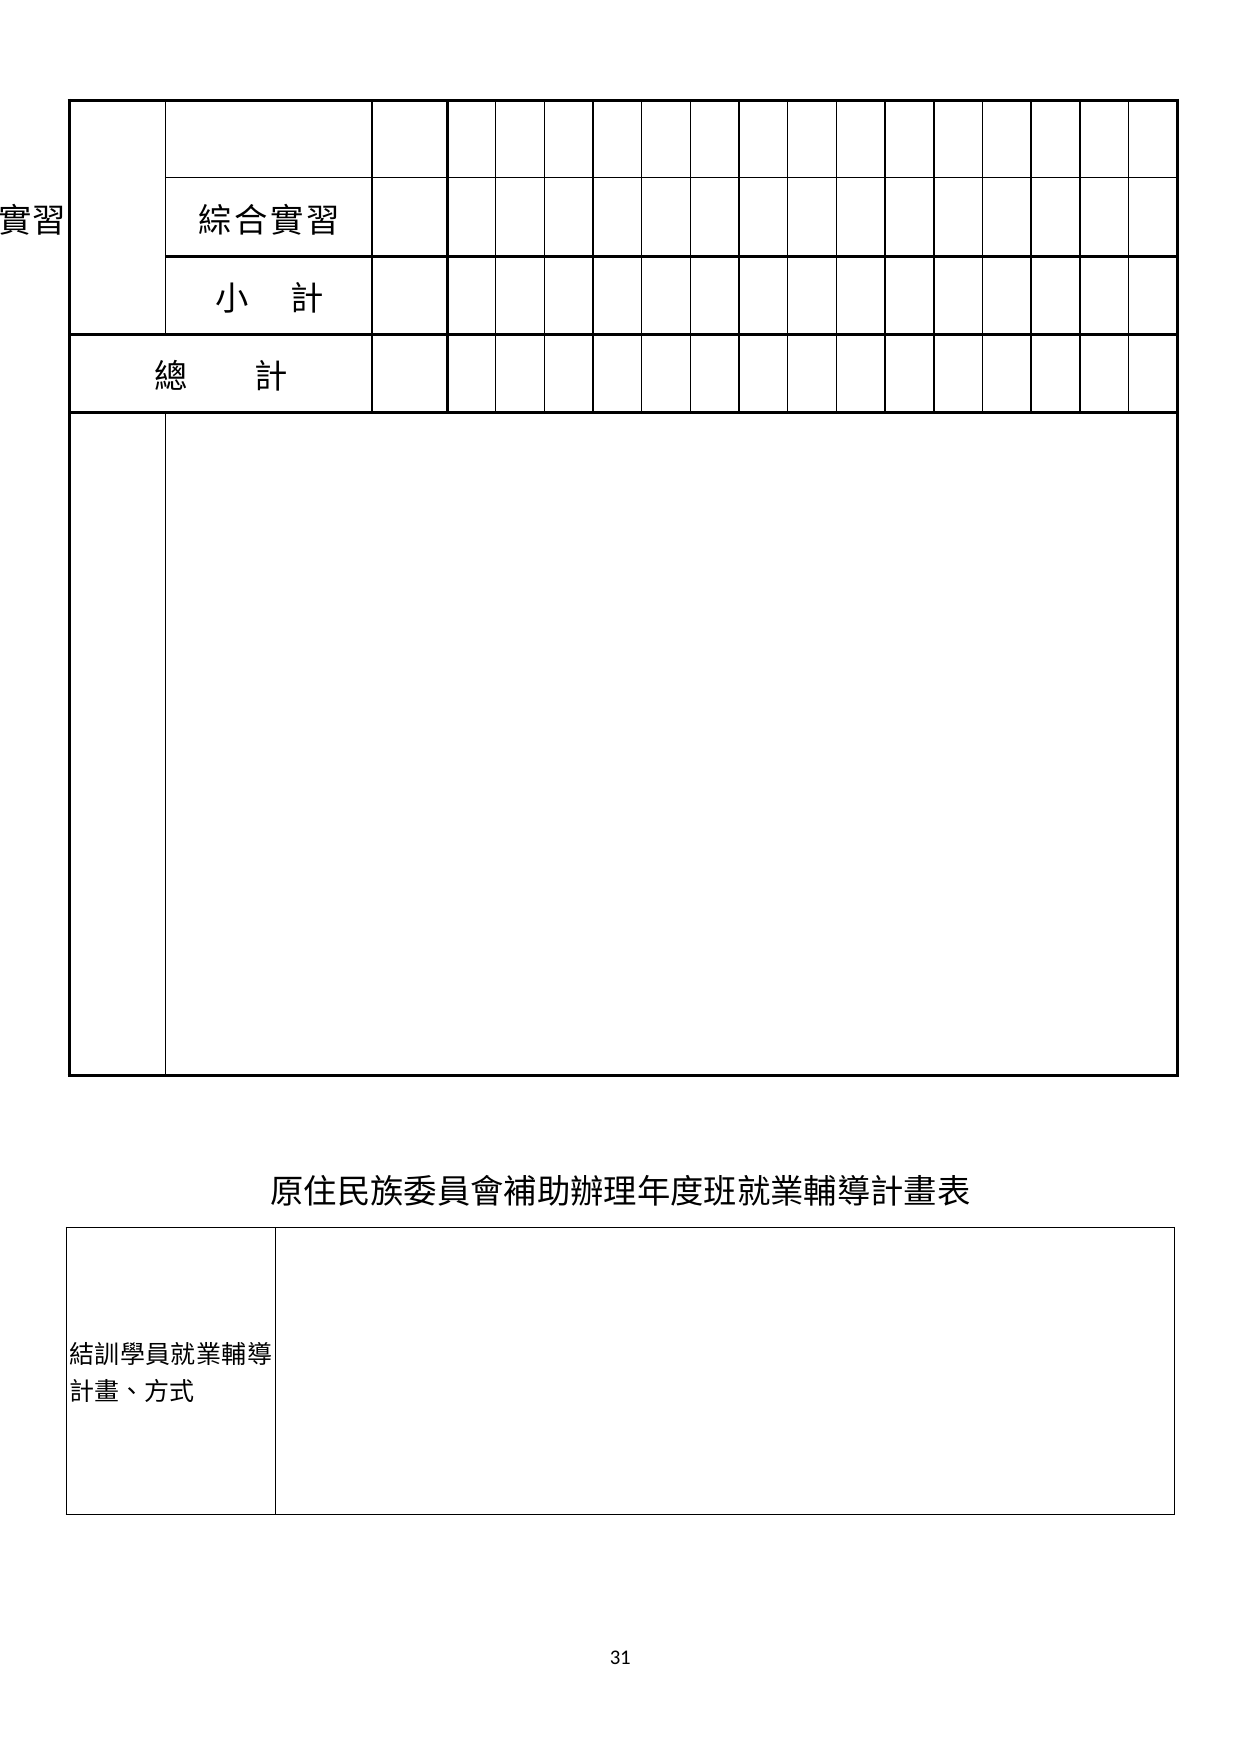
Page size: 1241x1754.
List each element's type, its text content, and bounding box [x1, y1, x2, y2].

table_cell [788, 336, 836, 411]
table_cell [886, 178, 933, 255]
table_cell [373, 336, 446, 411]
table_cell [788, 178, 836, 255]
text 原住民族委員會補助辦理年度班就業輔導計畫表 [69, 1152, 1171, 1227]
table_cell [1032, 178, 1079, 255]
table_cell [1081, 102, 1128, 177]
table_cell [983, 258, 1030, 333]
table_cell [545, 336, 592, 411]
table_cell [886, 258, 933, 333]
table_cell [935, 258, 982, 333]
table_cell [691, 336, 738, 411]
table_cell [642, 336, 690, 411]
table_cell [496, 102, 544, 177]
table_cell [642, 102, 690, 177]
table_cell [1129, 336, 1176, 411]
table_cell [642, 178, 690, 255]
table_cell [740, 102, 787, 177]
table_cell [373, 102, 446, 177]
table_cell [788, 258, 836, 333]
table_cell [691, 178, 738, 255]
table_cell 備註 [71, 414, 165, 1074]
table_cell [594, 336, 641, 411]
table_cell 總計 [71, 336, 371, 411]
table_cell [935, 336, 982, 411]
table_cell [837, 258, 884, 333]
table_cell [691, 258, 738, 333]
table_cell [1032, 258, 1079, 333]
table_header 結訓學員就業輔導計畫、方式 [67, 1228, 275, 1514]
table_cell [166, 102, 371, 177]
table_cell [740, 178, 787, 255]
table_cell [983, 178, 1030, 255]
table_cell [545, 178, 592, 255]
table_cell [449, 102, 495, 177]
table_cell [740, 258, 787, 333]
table_cell [594, 258, 641, 333]
table_cell [545, 258, 592, 333]
table_cell [594, 178, 641, 255]
table_cell [166, 414, 1176, 1074]
table_cell 小計 [166, 258, 371, 333]
table_cell [935, 178, 982, 255]
table_cell 應用實習 [71, 102, 165, 333]
table_cell [545, 102, 592, 177]
table_cell [837, 178, 884, 255]
table_cell [1081, 336, 1128, 411]
table_cell [373, 258, 446, 333]
table_cell [740, 336, 787, 411]
table_cell [983, 336, 1030, 411]
table_cell [1081, 178, 1128, 255]
table_cell [935, 102, 982, 177]
table_cell [837, 336, 884, 411]
table_cell [1129, 178, 1176, 255]
table_cell [1032, 102, 1079, 177]
table_cell [496, 336, 544, 411]
table_cell [496, 178, 544, 255]
table_cell [642, 258, 690, 333]
table_cell [691, 102, 738, 177]
table_cell [837, 102, 884, 177]
table_cell 綜合實習 [166, 178, 371, 255]
table_cell [1032, 336, 1079, 411]
table_cell [449, 178, 495, 255]
table_cell [1081, 258, 1128, 333]
table_cell [373, 178, 446, 255]
table_cell [788, 102, 836, 177]
table_cell [594, 102, 641, 177]
table_cell [983, 102, 1030, 177]
table_cell [496, 258, 544, 333]
table_cell [886, 102, 933, 177]
table_header [276, 1228, 1174, 1514]
table_cell [1129, 258, 1176, 333]
table_cell [449, 336, 495, 411]
table_cell [449, 258, 495, 333]
table_cell [886, 336, 933, 411]
table_cell [1129, 102, 1176, 177]
